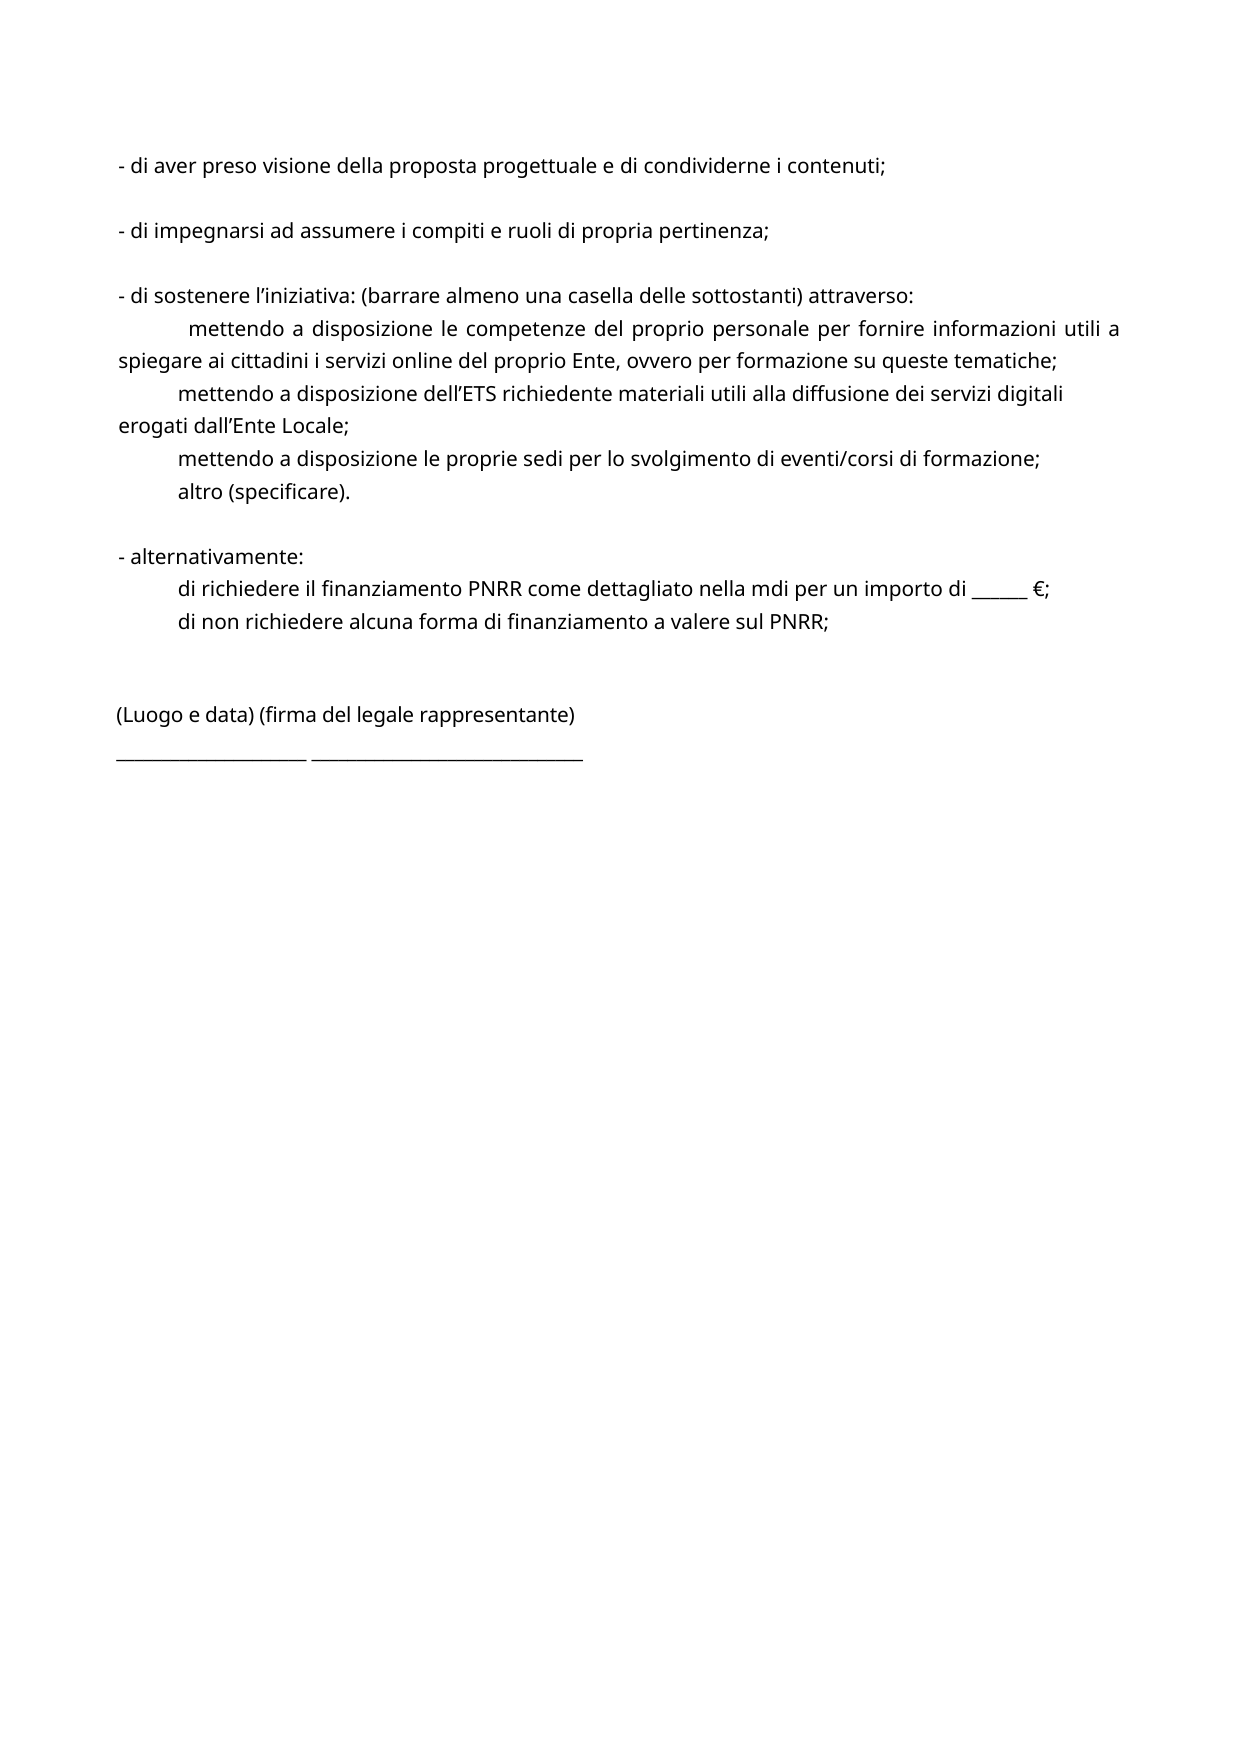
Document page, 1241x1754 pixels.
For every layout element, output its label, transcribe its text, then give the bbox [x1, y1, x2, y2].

text (Luogo e data) (firma del legale rappresentante) [116, 700, 1122, 728]
text di richiedere il finanziamento PNRR come dettagliato nella mdi per un importo di ______ €; [118, 574, 1122, 603]
text altro (specificare). [118, 477, 1122, 505]
text - alternativamente: [118, 542, 1122, 570]
text mettendo a disposizione le proprie sedi per lo svolgimento di eventi/corsi di formazione; [118, 444, 1122, 473]
text mettendo a disposizione dell’ETS richiedente materiali utili alla diffusione dei servizi digitali [118, 379, 1122, 407]
text erogati dall’Ente Locale; [118, 412, 1122, 440]
text - di impegnarsi ad assumere i compiti e ruoli di propria pertinenza; [118, 216, 1122, 244]
text - di sostenere l’iniziativa: (barrare almeno una casella delle sottostanti) attraverso: [118, 281, 1122, 309]
text - di aver preso visione della proposta progettuale e di condividerne i contenuti; [118, 151, 1122, 179]
text _____________________ ______________________________ [116, 736, 1122, 764]
text mettendo a disposizione le competenze del proprio personale per fornire informazioni utili a spiegare ai cittadini i servizi online del proprio Ente, ovvero per formazione su queste tematiche; [118, 314, 1122, 375]
text di non richiedere alcuna forma di finanziamento a valere sul PNRR; [118, 607, 1122, 636]
